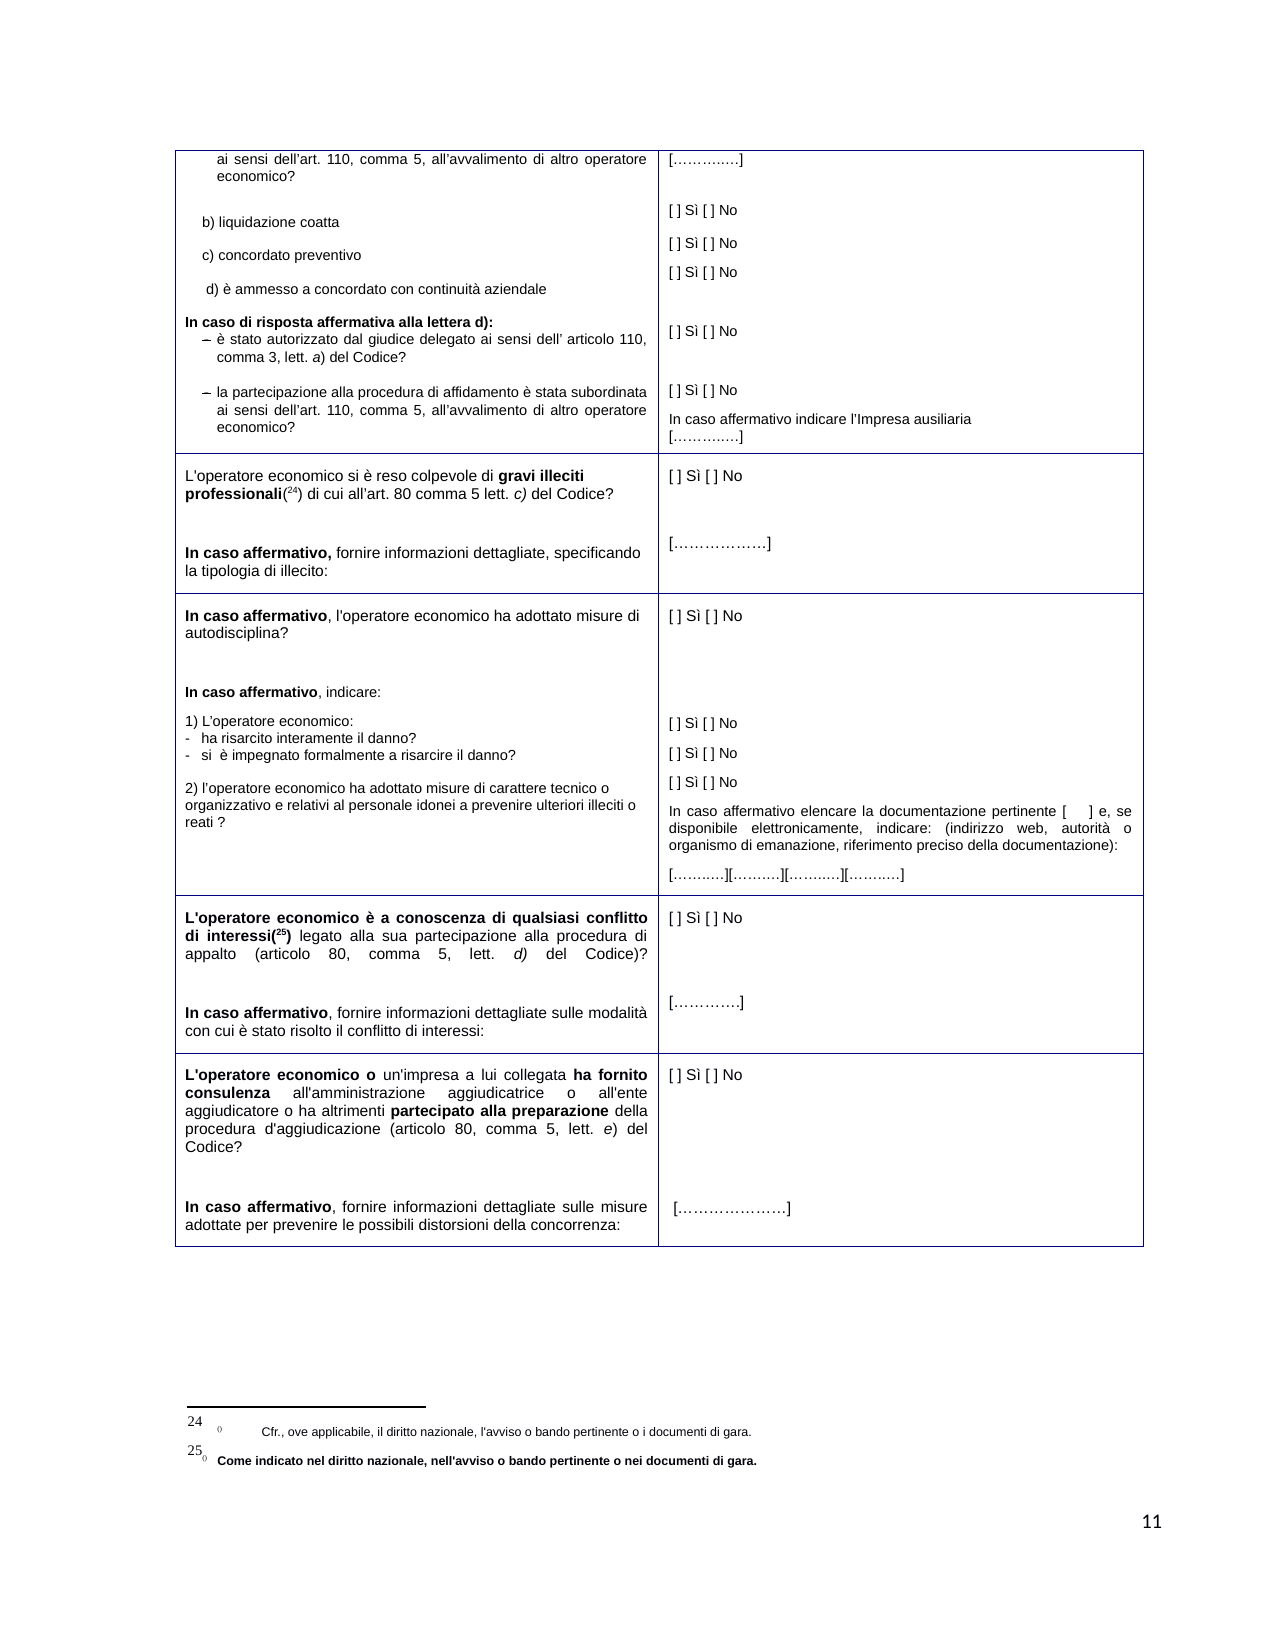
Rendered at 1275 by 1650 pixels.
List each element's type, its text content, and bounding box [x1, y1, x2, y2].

table_cell [ ] Sì [ ] No […………………] [659, 1054, 1143, 1246]
table_cell [ ] Sì [ ] No [ ] Sì [ ] No [ ] Sì [ ] No [ ] Sì [ ] No In caso affermativo elencare la documentazione pertinente [ ] e, se disponibile elettronicamente, indicare: (indirizzo web, autorità o organismo di emanazione, riferimento preciso della documentazione): [……..…][…….…][……..…][……..…] [659, 594, 1143, 895]
table_cell [ ] Sì [ ] No [………………] [659, 454, 1143, 593]
table_cell [ ] Sì [ ] No [………….] [659, 896, 1143, 1052]
table_cell [………..…] [ ] Sì [ ] No [ ] Sì [ ] No [ ] Sì [ ] No [ ] Sì [ ] No [ ] Sì [ ] No In caso affermativo indicare l’Impresa ausiliaria [………..…] [659, 151, 1143, 453]
table_cell L'operatore economico è a conoscenza di qualsiasi conflitto di interessi() legato alla sua partecipazione alla procedura di appalto (articolo 80, comma 5, lett. d) del Codice)? In caso affermativo, fornire informazioni dettagliate sulle modalità con cui è stato risolto il conflitto di interessi: [176, 896, 658, 1052]
table_cell L'operatore economico o un'impresa a lui collegata ha fornito consulenza all'amministrazione aggiudicatrice o all'ente aggiudicatore o ha altrimenti partecipato alla preparazione della procedura d'aggiudicazione (articolo 80, comma 5, lett. e) del Codice? In caso affermativo, fornire informazioni dettagliate sulle misure adottate per prevenire le possibili distorsioni della concorrenza: [176, 1054, 658, 1246]
table_cell L'operatore economico si è reso colpevole di gravi illeciti professionali() di cui all’art. 80 comma 5 lett. c) del Codice? In caso affermativo, fornire informazioni dettagliate, specificando la tipologia di illecito: [176, 454, 658, 593]
table_cell In caso affermativo, l'operatore economico ha adottato misure di autodisciplina? In caso affermativo, indicare: 1) L’operatore economico: - ha risarcito interamente il danno? - si è impegnato formalmente a risarcire il danno? 2) l’operatore economico ha adottato misure di carattere tecnico o organizzativo e relativi al personale idonei a prevenire ulteriori illeciti o reati ? [176, 594, 658, 895]
table_cell ai sensi dell’art. 110, comma 5, all’avvalimento di altro operatore economico? b) liquidazione coatta c) concordato preventivo d) è ammesso a concordato con continuità aziendale In caso di risposta affermativa alla lettera d): è stato autorizzato dal giudice delegato ai sensi dell’ articolo 110, comma 3, lett. a) del Codice? la partecipazione alla procedura di affidamento è stata subordinata ai sensi dell’art. 110, comma 5, all’avvalimento di altro operatore economico? [176, 151, 658, 453]
